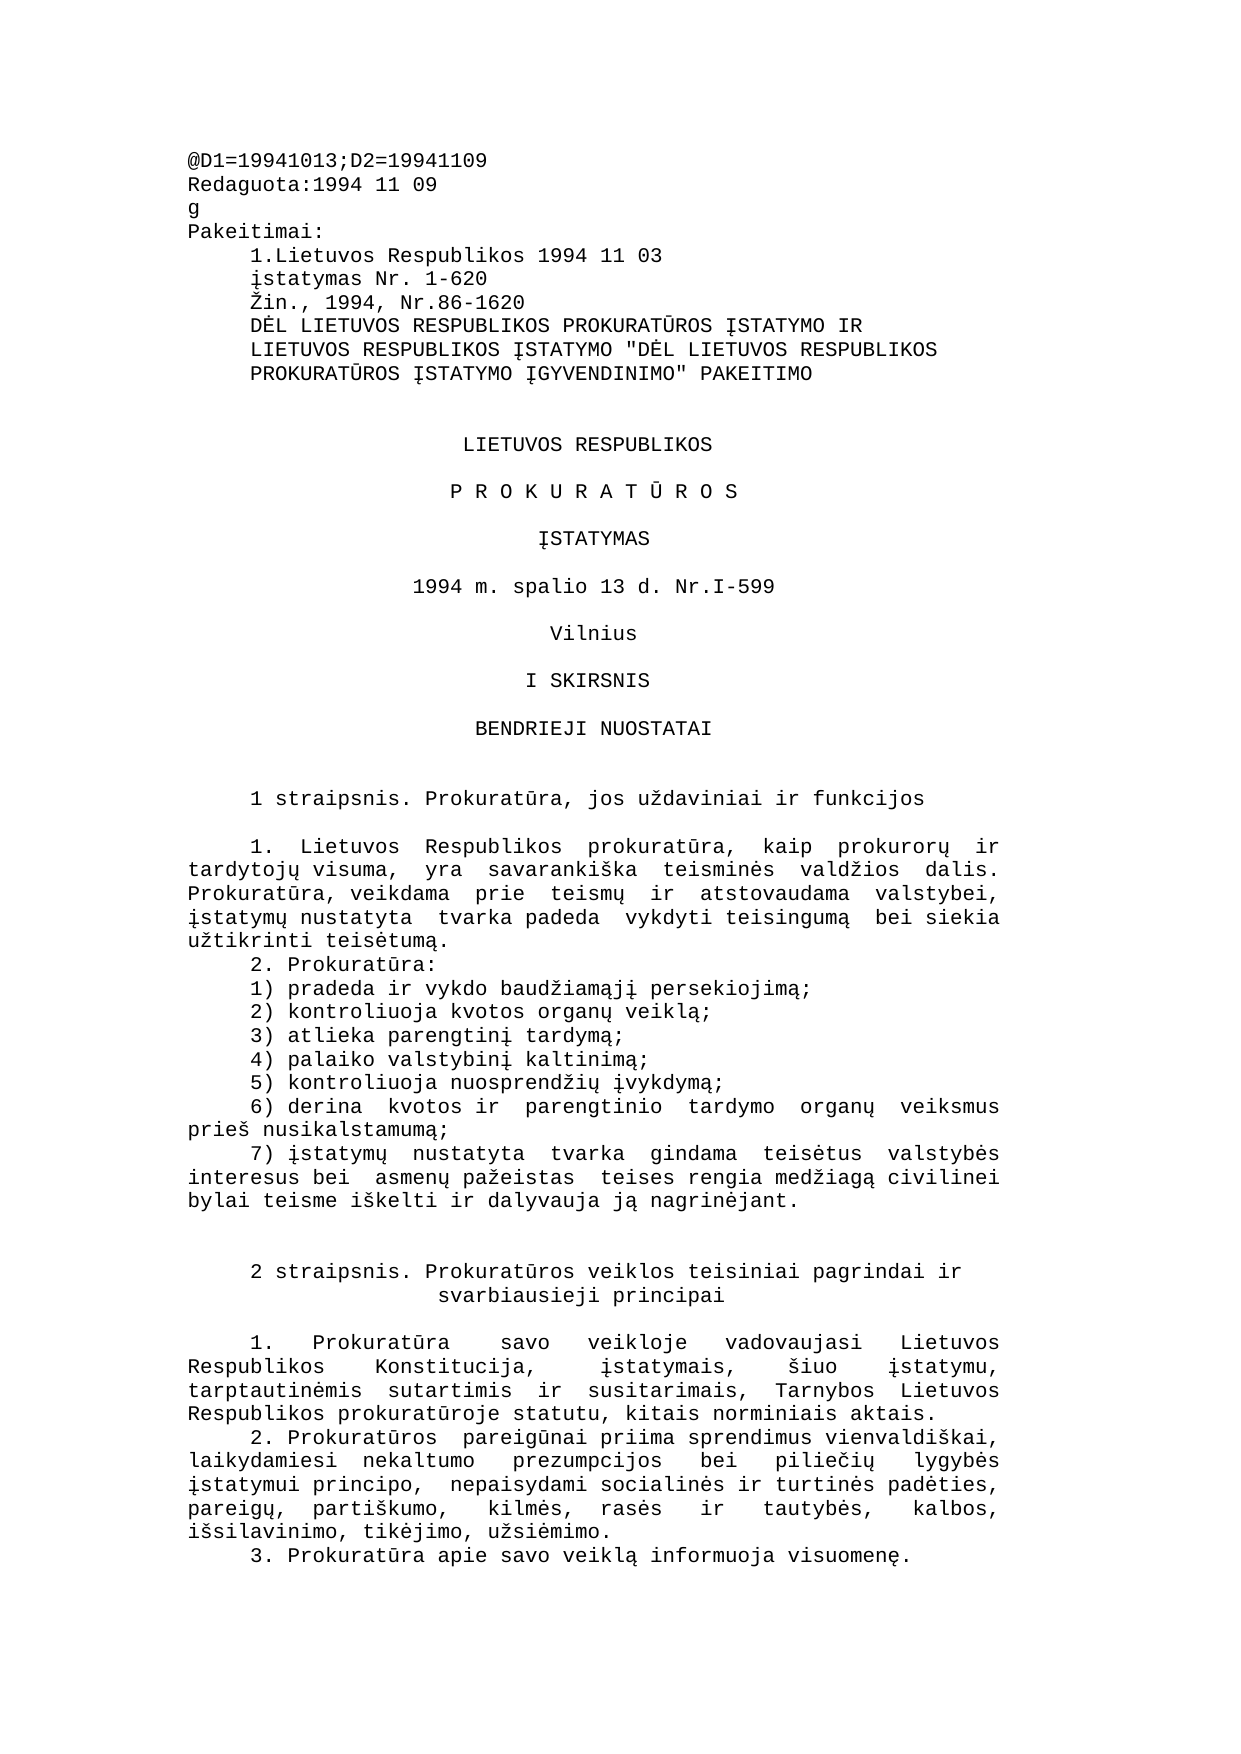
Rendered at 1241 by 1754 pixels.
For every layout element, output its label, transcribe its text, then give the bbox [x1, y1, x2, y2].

text svarbiausieji principai [187, 1285, 1053, 1309]
text prieš nusikalstamumą; [187, 1119, 1053, 1143]
text I SKIRSNIS [187, 670, 1053, 694]
text g [187, 197, 1053, 221]
text užtikrinti teisėtumą. [187, 930, 1053, 954]
text Žin., 1994, Nr.86-1620 [187, 292, 1053, 316]
text ĮSTATYMAS [187, 528, 1053, 552]
text BENDRIEJI NUOSTATAI [187, 717, 1053, 741]
text LIETUVOS RESPUBLIKOS [187, 434, 1053, 457]
text 7) įstatymų nustatyta tvarka gindama teisėtus valstybės [187, 1143, 1053, 1167]
text Respublikos prokuratūroje statutu, kitais norminiais aktais. [187, 1403, 1053, 1427]
text interesus bei asmenų pažeistas teises rengia medžiagą civilinei [187, 1167, 1053, 1190]
text 1994 m. spalio 13 d. Nr.I-599 [187, 576, 1053, 599]
text išsilavinimo, tikėjimo, užsiėmimo. [187, 1521, 1053, 1545]
text 1. Lietuvos Respublikos prokuratūra, kaip prokurorų ir [187, 836, 1053, 859]
text Prokuratūra, veikdama prie teismų ir atstovaudama valstybei, [187, 883, 1053, 907]
text tarptautinėmis sutartimis ir susitarimais, Tarnybos Lietuvos [187, 1379, 1053, 1403]
text @D1=19941013;D2=19941109 [187, 150, 1053, 174]
text P R O K U R A T Ū R O S [187, 481, 1053, 505]
text 2 straipsnis. Prokuratūros veiklos teisiniai pagrindai ir [187, 1261, 1053, 1285]
text pareigų, partiškumo, kilmės, rasės ir tautybės, kalbos, [187, 1498, 1053, 1521]
text 2. Prokuratūros pareigūnai priima sprendimus vienvaldiškai, [187, 1427, 1053, 1451]
text įstatymas Nr. 1-620 [187, 268, 1053, 292]
text 5) kontroliuoja nuosprendžių įvykdymą; [187, 1072, 1053, 1096]
text įstatymui principo, nepaisydami socialinės ir turtinės padėties, [187, 1474, 1053, 1498]
text laikydamiesi nekaltumo prezumpcijos bei piliečių lygybės [187, 1451, 1053, 1474]
text 1.Lietuvos Respublikos 1994 11 03 [187, 244, 1053, 268]
text 1) pradeda ir vykdo baudžiamąjį persekiojimą; [187, 978, 1053, 1001]
text 3. Prokuratūra apie savo veiklą informuoja visuomenę. [187, 1545, 1053, 1569]
text Vilnius [187, 623, 1053, 647]
text PROKURATŪROS ĮSTATYMO ĮGYVENDINIMO" PAKEITIMO [187, 363, 1053, 386]
text LIETUVOS RESPUBLIKOS ĮSTATYMO "DĖL LIETUVOS RESPUBLIKOS [187, 339, 1053, 363]
text tardytojų visuma, yra savarankiška teisminės valdžios dalis. [187, 859, 1053, 883]
text 3) atlieka parengtinį tardymą; [187, 1025, 1053, 1048]
text įstatymų nustatyta tvarka padeda vykdyti teisingumą bei siekia [187, 907, 1053, 930]
text Redaguota:1994 11 09 [187, 174, 1053, 197]
text 1 straipsnis. Prokuratūra, jos uždaviniai ir funkcijos [187, 788, 1053, 812]
text Pakeitimai: [187, 221, 1053, 244]
text 6) derina kvotos ir parengtinio tardymo organų veiksmus [187, 1096, 1053, 1119]
text bylai teisme iškelti ir dalyvauja ją nagrinėjant. [187, 1190, 1053, 1214]
text 2. Prokuratūra: [187, 954, 1053, 978]
text DĖL LIETUVOS RESPUBLIKOS PROKURATŪROS ĮSTATYMO IR [187, 316, 1053, 339]
text 4) palaiko valstybinį kaltinimą; [187, 1048, 1053, 1072]
text 2) kontroliuoja kvotos organų veiklą; [187, 1001, 1053, 1025]
text Respublikos Konstitucija, įstatymais, šiuo įstatymu, [187, 1356, 1053, 1379]
text 1. Prokuratūra savo veikloje vadovaujasi Lietuvos [187, 1332, 1053, 1356]
